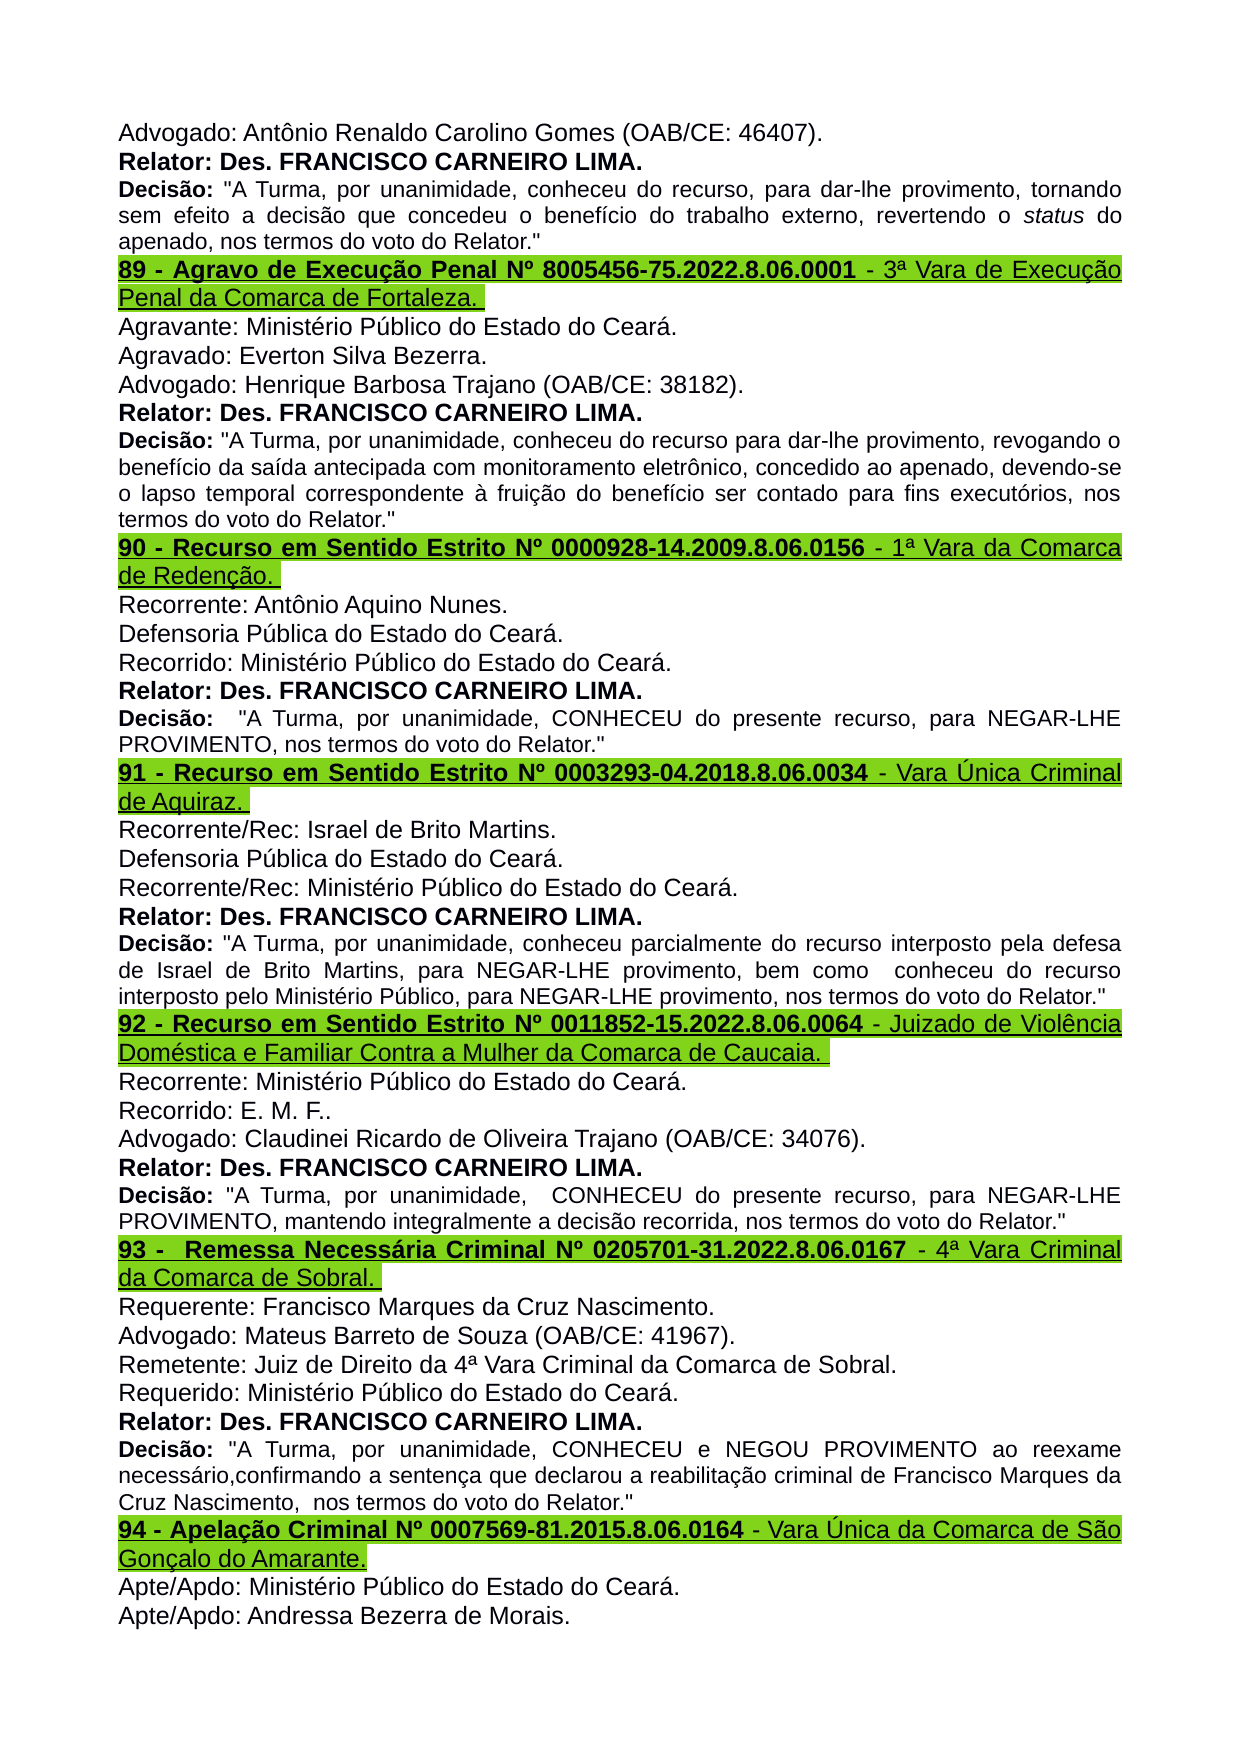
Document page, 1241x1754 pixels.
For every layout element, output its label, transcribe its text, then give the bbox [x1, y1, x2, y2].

text Recorrente: Ministério Público do Estado do Ceará. [118, 1067, 1122, 1096]
text de Aquiraz. [118, 784, 1122, 815]
text 92 - Recurso em Sentido Estrito Nº 0011852-15.2022.8.06.0064 - Juizado de Violência [118, 1009, 1122, 1034]
text Requerido: Ministério Público do Estado do Ceará. [118, 1378, 1122, 1407]
text Apte/Apdo: Andressa Bezerra de Morais. [118, 1601, 1122, 1630]
text Decisão: "A Turma, por unanimidade, CONHECEU do presente recurso, para NEGAR-LHE PROVIMENTO, nos termos do voto do Relator." [118, 705, 1122, 758]
text Apte/Apdo: Ministério Público do Estado do Ceará. [118, 1572, 1122, 1601]
text Decisão: "A Turma, por unanimidade, CONHECEU do presente recurso, para NEGAR-LHE PROVIMENTO, mantendo integralmente a decisão recorrida, nos termos do voto do Relator." [118, 1182, 1122, 1234]
text Advogado: Mateus Barreto de Souza (OAB/CE: 41967). [118, 1321, 1122, 1349]
text Defensoria Pública do Estado do Ceará. [118, 619, 1122, 648]
text Agravante: Ministério Público do Estado do Ceará. [118, 312, 1122, 341]
text 93 - Remessa Necessária Criminal Nº 0205701-31.2022.8.06.0167 - 4ª Vara Criminal [118, 1234, 1122, 1260]
text Defensoria Pública do Estado do Ceará. [118, 844, 1122, 873]
text Recorrente/Rec: Ministério Público do Estado do Ceará. [118, 873, 1122, 902]
text Relator: Des. FRANCISCO CARNEIRO LIMA. [118, 147, 1122, 176]
text Decisão: "A Turma, por unanimidade, conheceu do recurso para dar-lhe provimento, revogando o benefício da saída antecipada com monitoramento eletrônico, concedido ao apenado, devendo-se o lapso temporal correspondente à fruição do benefício ser contado para fins executórios, nos termos do voto do Relator." [118, 427, 1122, 533]
text Advogado: Claudinei Ricardo de Oliveira Trajano (OAB/CE: 34076). [118, 1124, 1122, 1153]
text Advogado: Antônio Renaldo Carolino Gomes (OAB/CE: 46407). [118, 118, 1122, 147]
text Agravado: Everton Silva Bezerra. [118, 341, 1122, 370]
text Recorrente/Rec: Israel de Brito Martins. [118, 815, 1122, 844]
text Recorrido: Ministério Público do Estado do Ceará. [118, 648, 1122, 676]
text de Redenção. [118, 559, 1122, 590]
text Relator: Des. FRANCISCO CARNEIRO LIMA. [118, 1407, 1122, 1436]
text Relator: Des. FRANCISCO CARNEIRO LIMA. [118, 398, 1122, 427]
text Decisão: "A Turma, por unanimidade, conheceu parcialmente do recurso interposto pela defesa de Israel de Brito Martins, para NEGAR-LHE provimento, bem como conheceu do recurso interposto pelo Ministério Público, para NEGAR-LHE provimento, nos termos do voto do Relator." [118, 930, 1122, 1009]
text da Comarca de Sobral. [118, 1261, 1122, 1292]
text Recorrido: E. M. F.. [118, 1096, 1122, 1124]
text 94 - Apelação Criminal Nº 0007569-81.2015.8.06.0164 - Vara Única da Comarca de São Gonçalo do Amarante. [118, 1515, 1122, 1572]
text Relator: Des. FRANCISCO CARNEIRO LIMA. [118, 902, 1122, 930]
text Recorrente: Antônio Aquino Nunes. [118, 590, 1122, 619]
text Doméstica e Familiar Contra a Mulher da Comarca de Caucaia. [118, 1036, 1122, 1067]
text Remetente: Juiz de Direito da 4ª Vara Criminal da Comarca de Sobral. [118, 1349, 1122, 1378]
text 89 - Agravo de Execução Penal Nº 8005456-75.2022.8.06.0001 - 3ª Vara de Execução [118, 255, 1122, 280]
text 91 - Recurso em Sentido Estrito Nº 0003293-04.2018.8.06.0034 - Vara Única Criminal [118, 758, 1122, 783]
text Relator: Des. FRANCISCO CARNEIRO LIMA. [118, 1153, 1122, 1182]
text Decisão: "A Turma, por unanimidade, CONHECEU e NEGOU PROVIMENTO ao reexame necessário,confirmando a sentença que declarou a reabilitação criminal de Francisco Marques da Cruz Nascimento, nos termos do voto do Relator." [118, 1436, 1122, 1515]
text Penal da Comarca de Fortaleza. [118, 281, 1122, 312]
text Requerente: Francisco Marques da Cruz Nascimento. [118, 1292, 1122, 1321]
text Relator: Des. FRANCISCO CARNEIRO LIMA. [118, 676, 1122, 705]
text Advogado: Henrique Barbosa Trajano (OAB/CE: 38182). [118, 370, 1122, 398]
text 90 - Recurso em Sentido Estrito Nº 0000928-14.2009.8.06.0156 - 1ª Vara da Comarca [118, 533, 1122, 558]
text Decisão: "A Turma, por unanimidade, conheceu do recurso, para dar-lhe provimento, tornando sem efeito a decisão que concedeu o benefício do trabalho externo, revertendo o status do apenado, nos termos do voto do Relator." [118, 176, 1122, 255]
